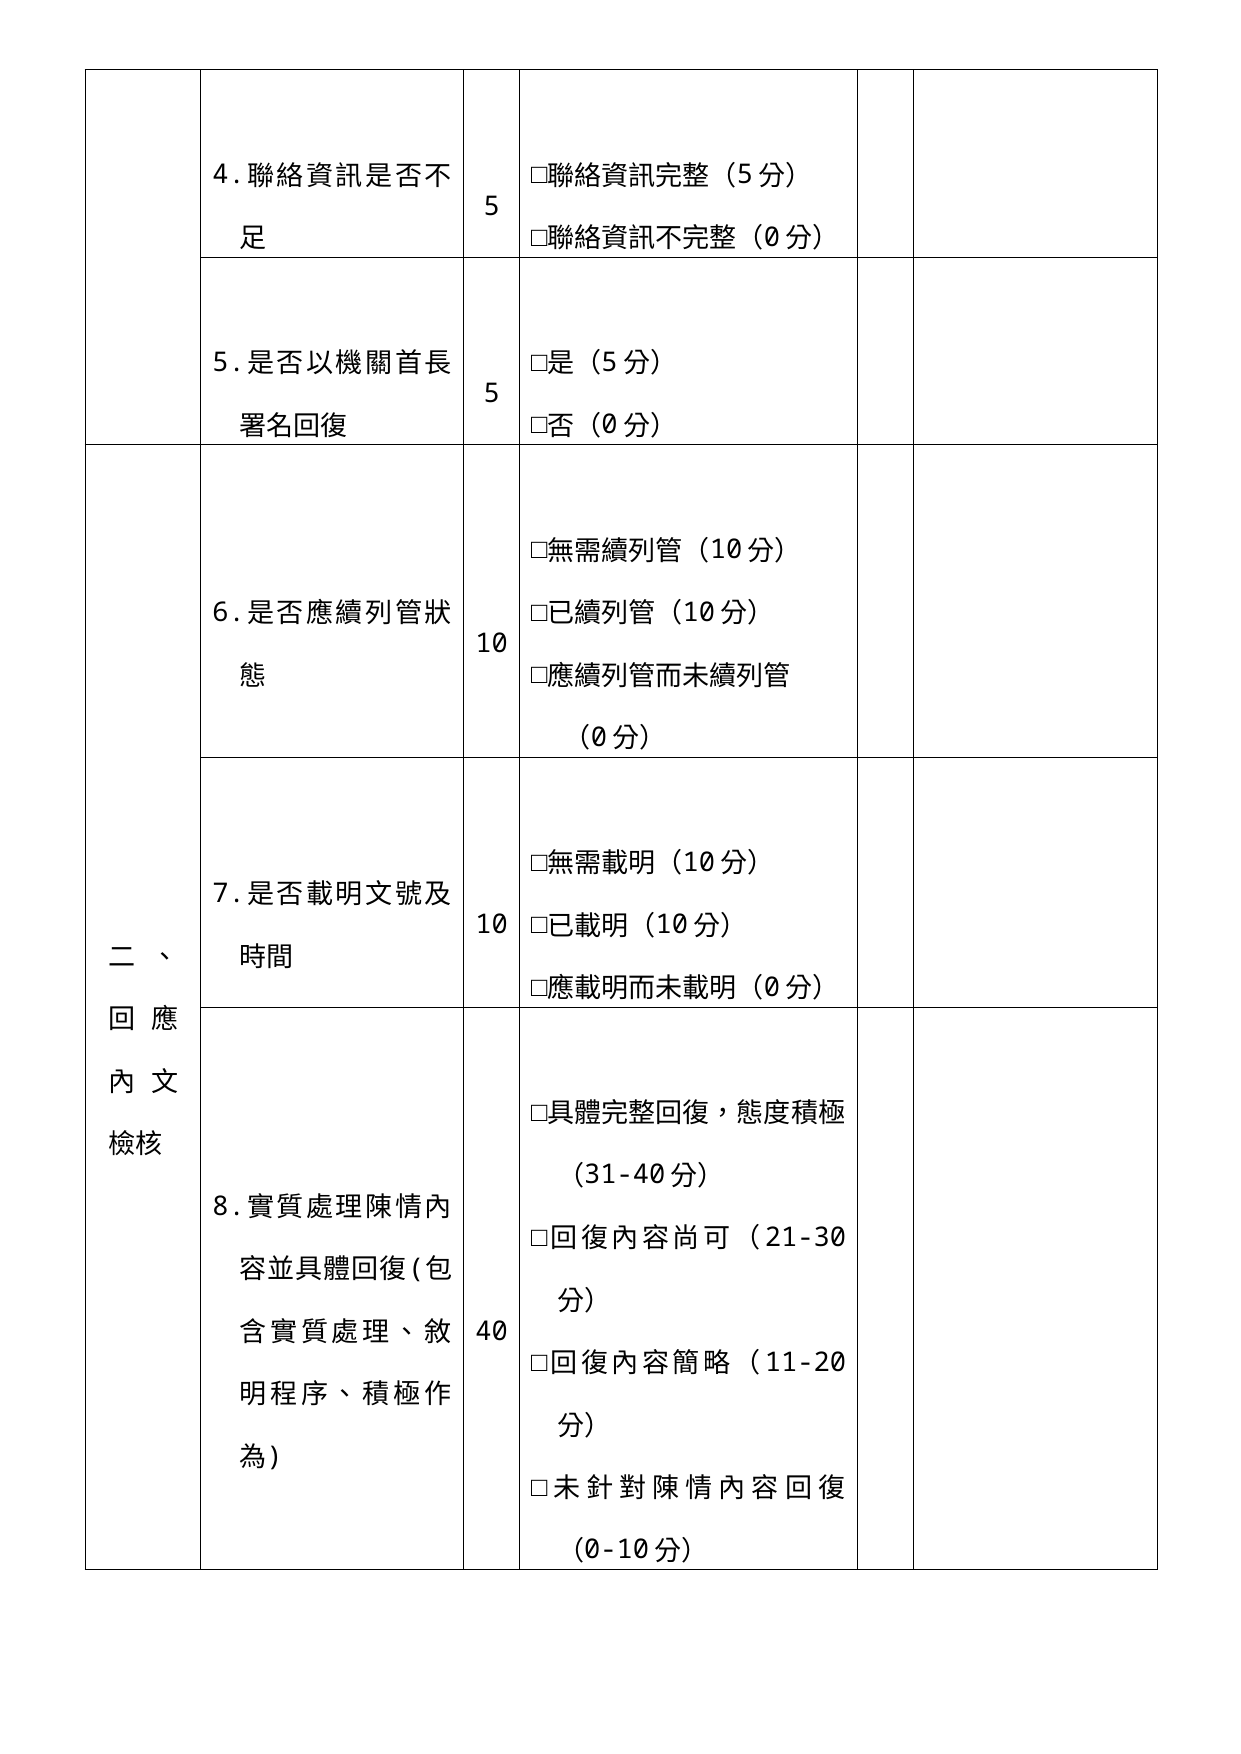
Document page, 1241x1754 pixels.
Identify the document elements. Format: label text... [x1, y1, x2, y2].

table_cell [858, 1008, 913, 1569]
table_cell 40 [464, 1008, 519, 1569]
table_cell 5 [464, 70, 519, 257]
table_cell [858, 445, 913, 757]
table_cell 6.是否應續列管狀態 [201, 445, 463, 757]
table_cell [914, 758, 1157, 1007]
table_cell 二、回應內文檢核 [86, 445, 200, 1569]
table_cell 10 [464, 758, 519, 1007]
table_cell [86, 70, 200, 444]
table_cell [914, 258, 1157, 444]
table_cell [858, 70, 913, 257]
table_cell □無需載明（10分） □已載明（10分） □應載明而未載明（0分） [520, 758, 857, 1007]
table_cell [914, 1008, 1157, 1569]
table_cell 5.是否以機關首長署名回復 [201, 258, 463, 444]
table_cell 10 [464, 445, 519, 757]
table_cell 4.聯絡資訊是否不足 [201, 70, 463, 257]
table_cell □無需續列管（10分） □已續列管（10分） □應續列管而未續列管 （0分） [520, 445, 857, 757]
table_cell 8.實質處理陳情內容並具體回復(包含實質處理、敘明程序、積極作為) [201, 1008, 463, 1569]
table_cell □具體完整回復，態度積極（31-40分） □回復內容尚可（21-30分） □回復內容簡略（11-20分） □未針對陳情內容回復（0-10分） [520, 1008, 857, 1569]
table_cell □聯絡資訊完整（5分） □聯絡資訊不完整（0分） [520, 70, 857, 257]
table_cell 5 [464, 258, 519, 444]
table_cell [914, 70, 1157, 257]
table_cell [858, 758, 913, 1007]
table_cell [914, 445, 1157, 757]
table_cell □是（5分） □否（0分） [520, 258, 857, 444]
table_cell 7.是否載明文號及時間 [201, 758, 463, 1007]
table_cell [858, 258, 913, 444]
